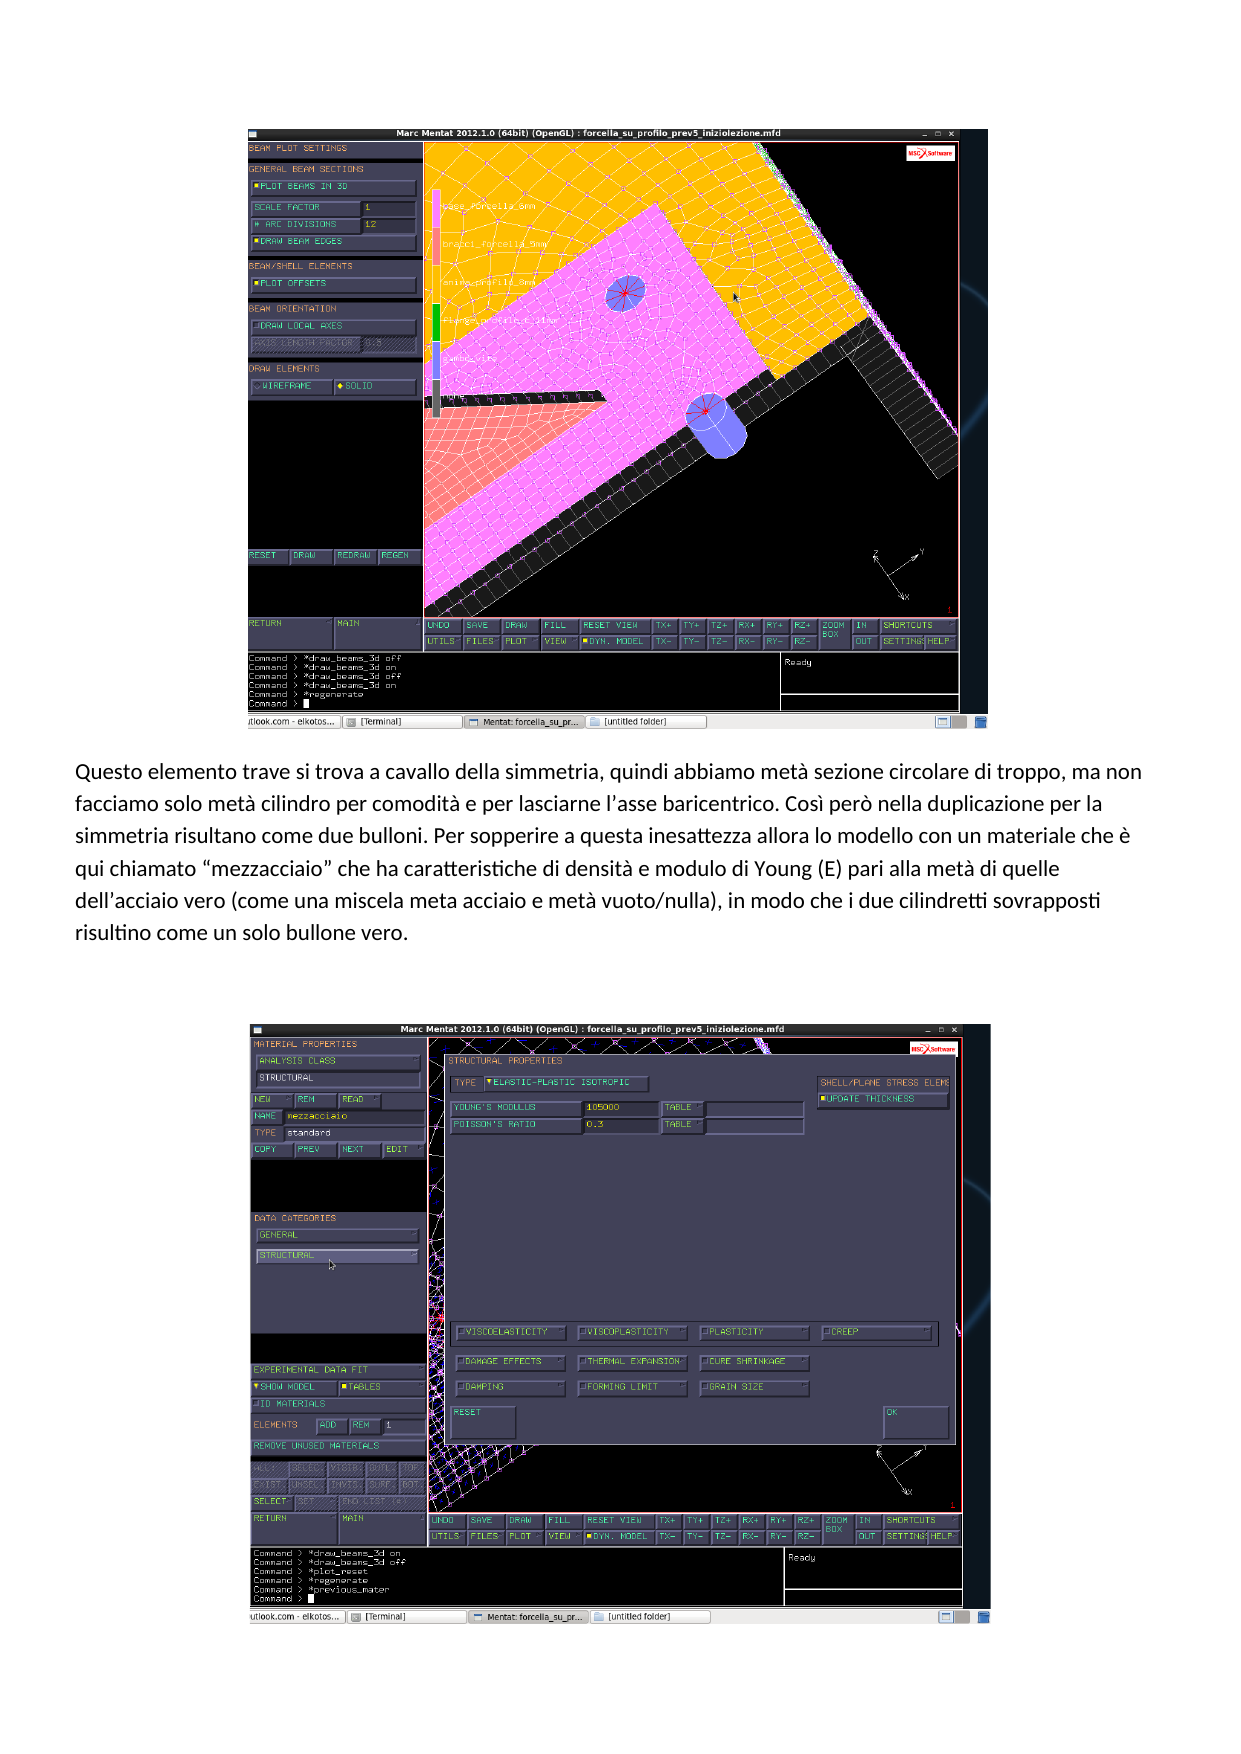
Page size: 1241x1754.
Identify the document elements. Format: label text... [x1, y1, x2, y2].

text Questo elemento trave si trova a cavallo della simmetria, quindi abbiamo metà sezione circolare di troppo, ma non facciamo solo metà cilindro per comodità e per lasciarne l’asse baricentrico. Così però nella duplicazione per la simmetria risultano come due bulloni. Per sopperire a questa inesattezza allora lo modello con un materiale che è qui chiamato “mezzacciaio” che ha caratteristiche di densità e modulo di Young (E) pari alla metà di quelle dell’acciaio vero (come una miscela meta acciaio e metà vuoto/nulla), in modo che i due cilindretti sovrapposti risultino come un solo bullone vero. [75, 757, 1165, 946]
picture [248, 129, 981, 726]
picture [249, 1024, 991, 1624]
